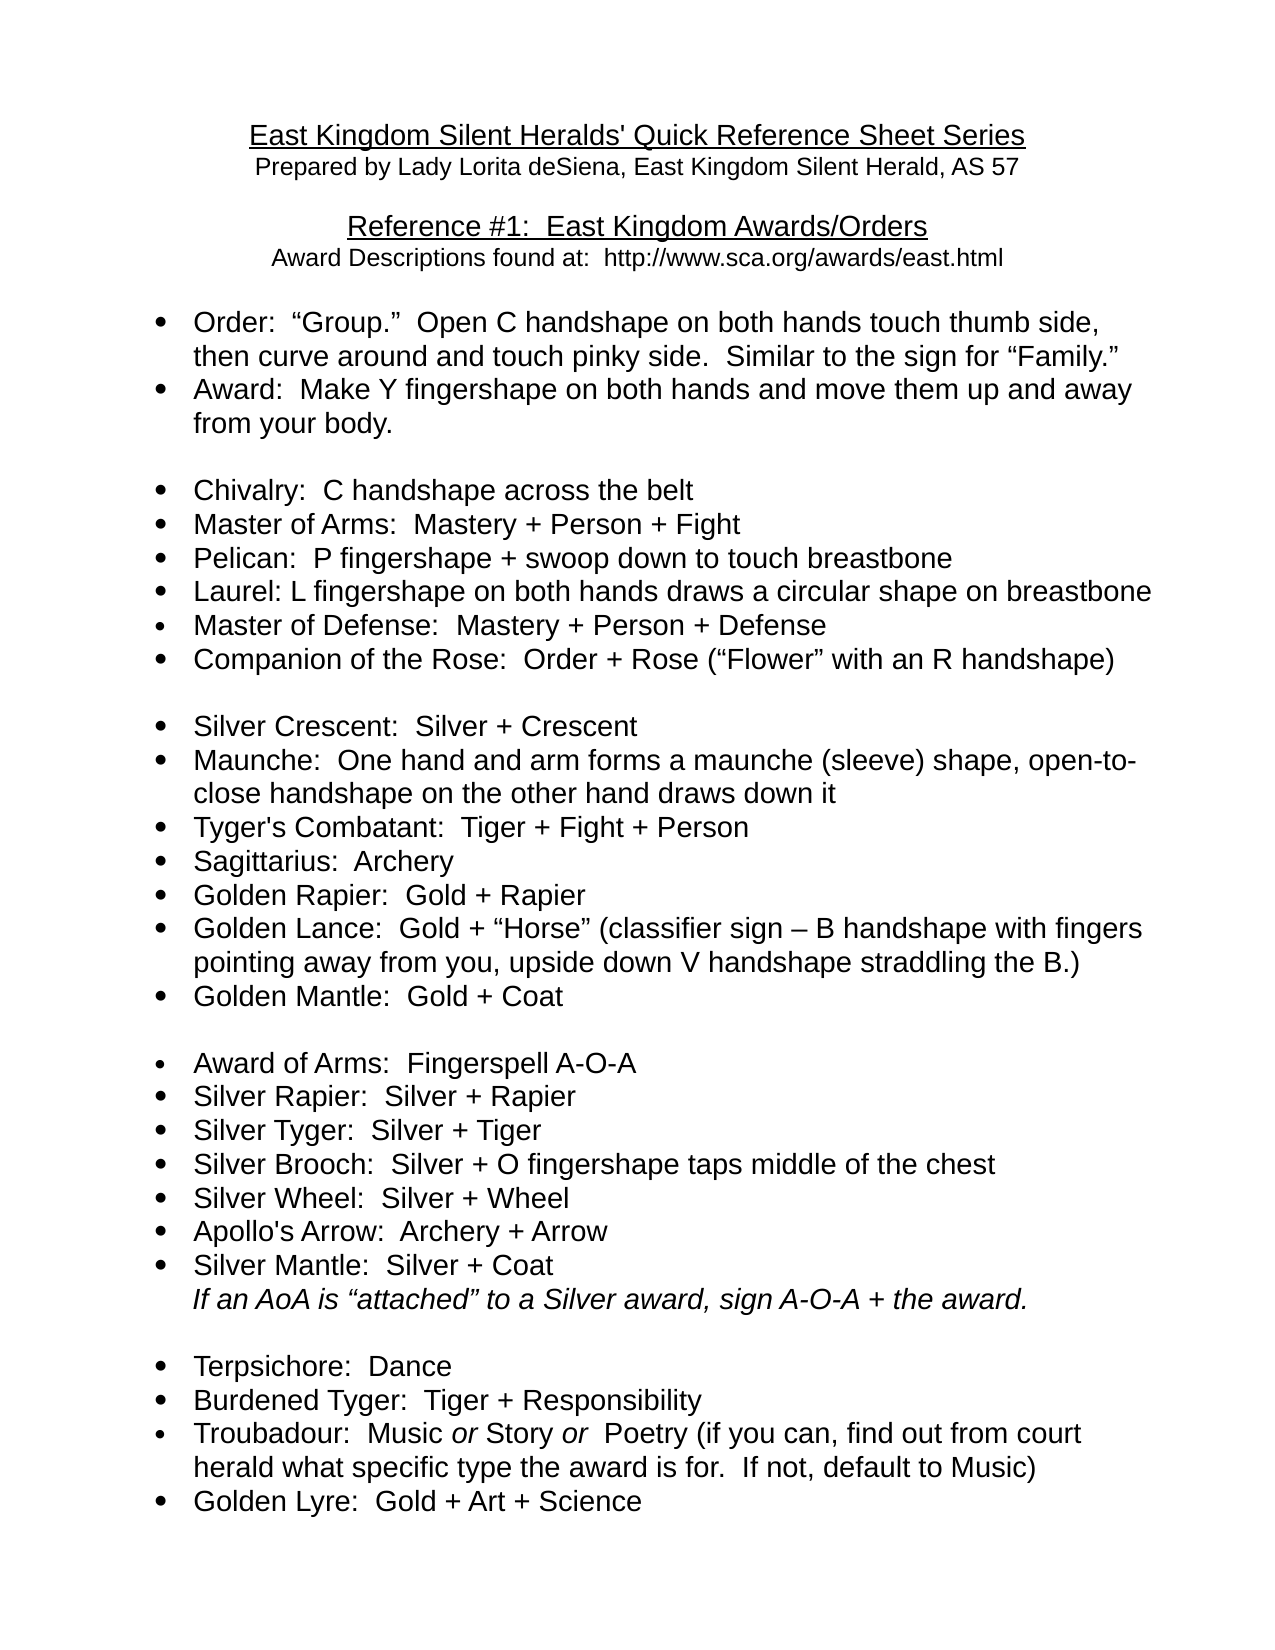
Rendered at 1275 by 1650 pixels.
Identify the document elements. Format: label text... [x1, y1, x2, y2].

list Master of Defense: Mastery + Person + Defense [156, 608, 1157, 642]
list Chivalry: C handshape across the belt [156, 473, 1157, 507]
text Prepared by Lady Lorita deSiena, East Kingdom Silent Herald, AS 57 [118, 152, 1157, 180]
list Maunche: One hand and arm forms a maunche (sleeve) shape, open-to-close handshape on the other hand draws down it [156, 743, 1157, 810]
list Award: Make Y fingershape on both hands and move them up and away from your body. [156, 372, 1157, 439]
list Troubadour: Music or Story or Poetry (if you can, find out from court herald what specific type the award is for. If not, default to Music) [156, 1416, 1157, 1483]
list Golden Lyre: Gold + Art + Science [156, 1483, 1157, 1517]
list Order: “Group.” Open C handshape on both hands touch thumb side, then curve around and touch pinky side. Similar to the sign for “Family.” [156, 305, 1157, 372]
list Silver Mantle: Silver + Coat [156, 1248, 1157, 1282]
list Sagittarius: Archery [156, 844, 1157, 877]
list Silver Brooch: Silver + O fingershape taps middle of the chest [156, 1147, 1157, 1181]
list Silver Wheel: Silver + Wheel [156, 1181, 1157, 1214]
text East Kingdom Silent Heralds' Quick Reference Sheet Series [118, 118, 1157, 152]
list Terpsichore: Dance [156, 1349, 1157, 1383]
list Silver Crescent: Silver + Crescent [156, 709, 1157, 743]
text Award Descriptions found at: http://www.sca.org/awards/east.html [118, 243, 1157, 271]
list Burdened Tyger: Tiger + Responsibility [156, 1383, 1157, 1416]
list Companion of the Rose: Order + Rose (“Flower” with an R handshape) [156, 642, 1157, 675]
list Golden Rapier: Gold + Rapier [156, 877, 1157, 911]
list Silver Tyger: Silver + Tiger [156, 1113, 1157, 1147]
list Pelican: P fingershape + swoop down to touch breastbone [156, 541, 1157, 574]
list Silver Rapier: Silver + Rapier [156, 1079, 1157, 1113]
text Reference #1: East Kingdom Awards/Orders [118, 209, 1157, 243]
list Master of Arms: Mastery + Person + Fight [156, 507, 1157, 541]
list Tyger's Combatant: Tiger + Fight + Person [156, 810, 1157, 844]
text If an AoA is “attached” to a Silver award, sign A-O-A + the award. [118, 1282, 1157, 1315]
list Golden Mantle: Gold + Coat [156, 978, 1157, 1012]
list Award of Arms: Fingerspell A-O-A [156, 1046, 1157, 1079]
list Golden Lance: Gold + “Horse” (classifier sign – B handshape with fingers pointing away from you, upside down V handshape straddling the B.) [156, 911, 1157, 978]
list Laurel: L fingershape on both hands draws a circular shape on breastbone [156, 574, 1157, 608]
list Apollo's Arrow: Archery + Arrow [156, 1214, 1157, 1248]
